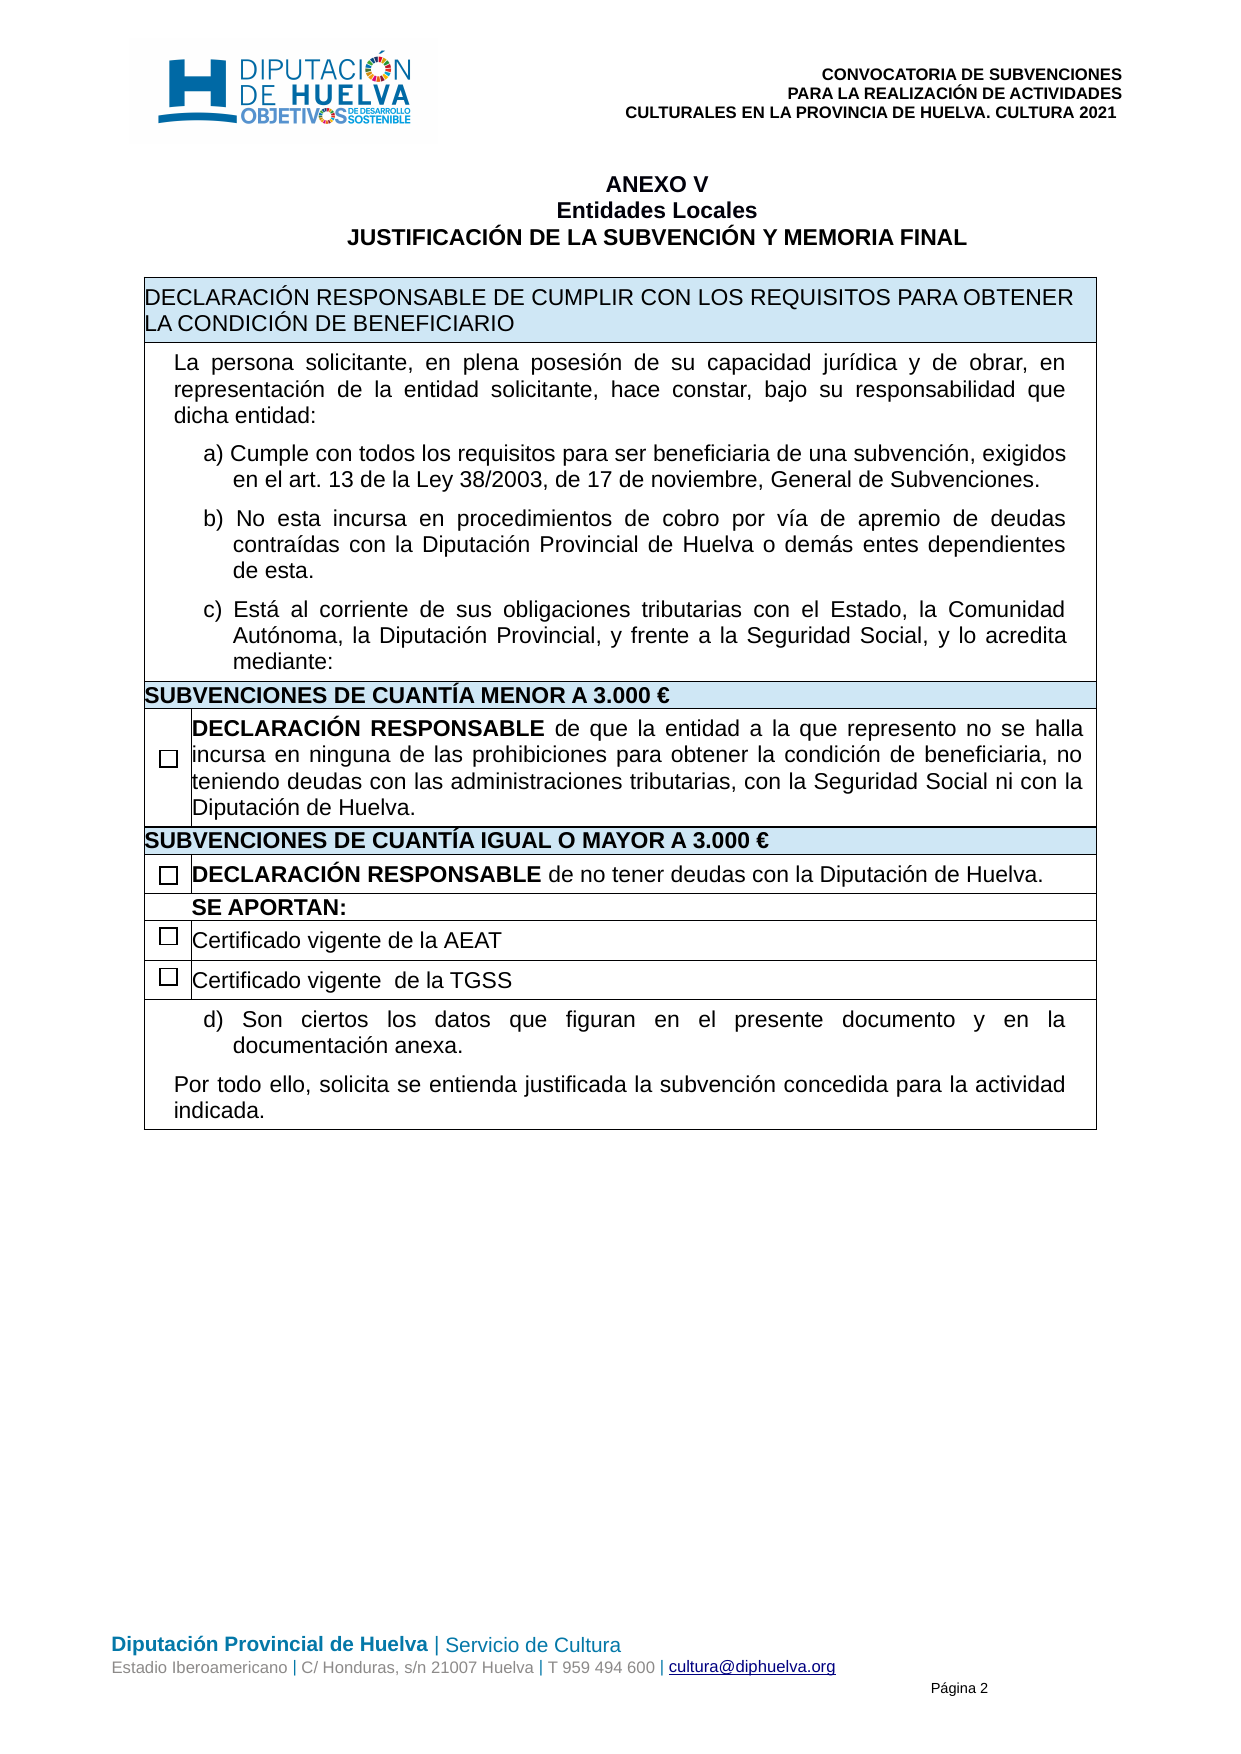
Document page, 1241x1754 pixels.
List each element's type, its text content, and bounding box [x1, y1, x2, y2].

table_cell [145, 855, 191, 893]
table_header DECLARACIÓN RESPONSABLE DE CUMPLIR CON LOS REQUISITOS PARA OBTENER LA CONDICIÓN DE BENEFICIARIO [145, 278, 1096, 342]
table_cell SUBVENCIONES DE CUANTÍA MENOR A 3.000 € [145, 682, 1096, 708]
table_cell La persona solicitante, en plena posesión de su capacidad jurídica y de obrar, en representación de la entidad solicitante, hace constar, bajo su responsabilidad que dicha entidad: a) Cumple con todos los requisitos para ser beneficiaria de una subvención, exigidos en el art. 13 de la Ley 38/2003, de 17 de noviembre, General de Subvenciones. b) No esta incursa en procedimientos de cobro por vía de apremio de deudas contraídas con la Diputación Provincial de Huelva o demás entes dependientes de esta. c) Está al corriente de sus obligaciones tributarias con el Estado, la Comunidad Autónoma, la Diputación Provincial, y frente a la Seguridad Social, y lo acredita mediante: [145, 343, 1096, 681]
table_cell Certificado vigente de la TGSS [192, 961, 1096, 999]
table_cell [145, 961, 191, 999]
table_cell DECLARACIÓN RESPONSABLE de no tener deudas con la Diputación de Huelva. [192, 855, 1096, 893]
table_cell Certificado vigente de la AEAT [192, 921, 1096, 960]
table_cell SE APORTAN: [145, 894, 1096, 920]
picture [129, 38, 438, 144]
text ANEXO V [192, 171, 1122, 197]
text JUSTIFICACIÓN DE LA SUBVENCIÓN Y MEMORIA FINAL [192, 224, 1122, 250]
table_cell DECLARACIÓN RESPONSABLE de que la entidad a la que represento no se halla incursa en ninguna de las prohibiciones para obtener la condición de beneficiaria, no teniendo deudas con las administraciones tributarias, con la Seguridad Social ni con la Diputación de Huelva. [192, 709, 1096, 826]
table_cell d) Son ciertos los datos que figuran en el presente documento y en la documentación anexa. Por todo ello, solicita se entienda justificada la subvención concedida para la actividad indicada. [145, 1000, 1096, 1129]
table_cell SUBVENCIONES DE CUANTÍA IGUAL O MAYOR A 3.000 € [145, 828, 1096, 854]
table_cell [145, 709, 191, 826]
text Entidades Locales [192, 197, 1122, 224]
table_cell [145, 921, 191, 960]
